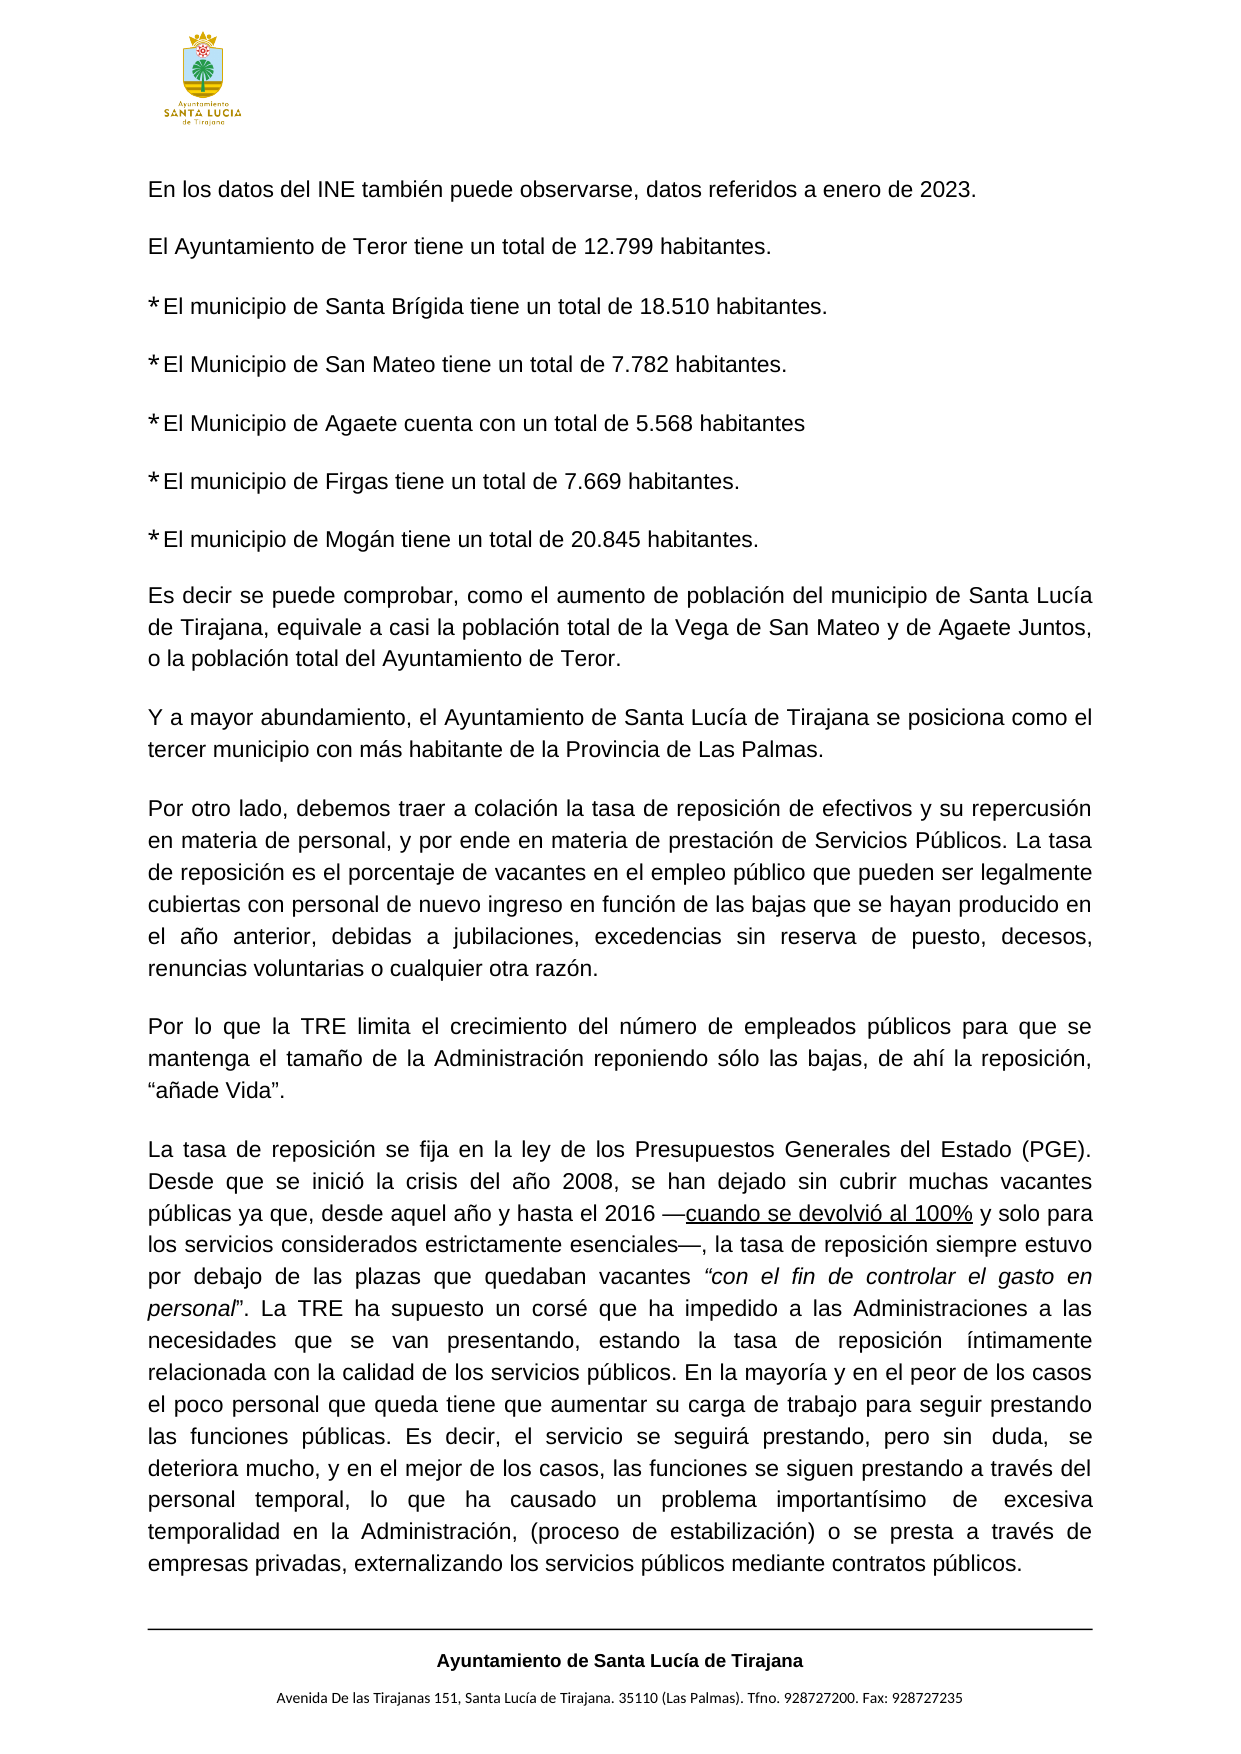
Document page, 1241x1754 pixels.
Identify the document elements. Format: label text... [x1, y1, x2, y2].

text Por otro lado, debemos traer a colación la tasa de reposición de efectivos y su repercusión en materia de personal, y por ende en materia de prestación de Servicios Públicos. La tasa de reposición es el porcentaje de vacantes en el empleo público que pueden ser legalmente cubiertas con personal de nuevo ingreso en función de las bajas que se hayan producido en el año anterior, debidas a jubilaciones, excedencias sin reserva de puesto, decesos, renuncias voluntarias o cualquier otra razón. [148, 795, 1093, 981]
list El Municipio de San Mateo tiene un total de 7.782 habitantes. [147, 348, 1105, 379]
list El Municipio de Agaete cuenta con un total de 5.568 habitantes [147, 407, 1105, 438]
picture [164, 30, 242, 126]
list El municipio de Firgas tiene un total de 7.669 habitantes. [147, 465, 1105, 496]
text La tasa de reposición se fija en la ley de los Presupuestos Generales del Estado (PGE). Desde que se inició la crisis del año 2008, se han dejado sin cubrir muchas vacantes públicas ya que, desde aquel año y hasta el 2016 —cuando se devolvió al 100% y solo para los servicios considerados estrictamente esenciales—, la tasa de reposición siempre estuvo por debajo de las plazas que quedaban vacantes “con el fin de controlar el gasto en personal”. La TRE ha supuesto un corsé que ha impedido a las Administraciones a las necesidades que se van presentando, estando la tasa de reposición íntimamente relacionada con la calidad de los servicios públicos. En la mayoría y en el peor de los casos el poco personal que queda tiene que aumentar su carga de trabajo para seguir prestando las funciones públicas. Es decir, el servicio se seguirá prestando, pero sin duda, se deteriora mucho, y en el mejor de los casos, las funciones se siguen prestando a través del personal temporal, lo que ha causado un problema importantísimo de excesiva temporalidad en la Administración, (proceso de estabilización) o se presta a través de empresas privadas, externalizando los servicios públicos mediante contratos públicos. [148, 1136, 1093, 1577]
list El municipio de Mogán tiene un total de 20.845 habitantes. [147, 523, 1105, 554]
text En los datos del INE también puede observarse, datos referidos a enero de 2023. El Ayuntamiento de Teror tiene un total de 12.799 habitantes. [148, 176, 989, 259]
text Por lo que la TRE limita el crecimiento del número de empleados públicos para que se mantenga el tamaño de la Administración reponiendo sólo las bajas, de ahí la reposición, “añade Vida”. [148, 1013, 1093, 1103]
text Es decir se puede comprobar, como el aumento de población del municipio de Santa Lucía de Tirajana, equivale a casi la población total de la Vega de San Mateo y de Agaete Juntos, o la población total del Ayuntamiento de Teror. [148, 582, 1093, 672]
list El municipio de Santa Brígida tiene un total de 18.510 habitantes. [147, 290, 1105, 321]
text Y a mayor abundamiento, el Ayuntamiento de Santa Lucía de Tirajana se posiciona como el tercer municipio con más habitante de la Provincia de Las Palmas. [148, 704, 1093, 762]
